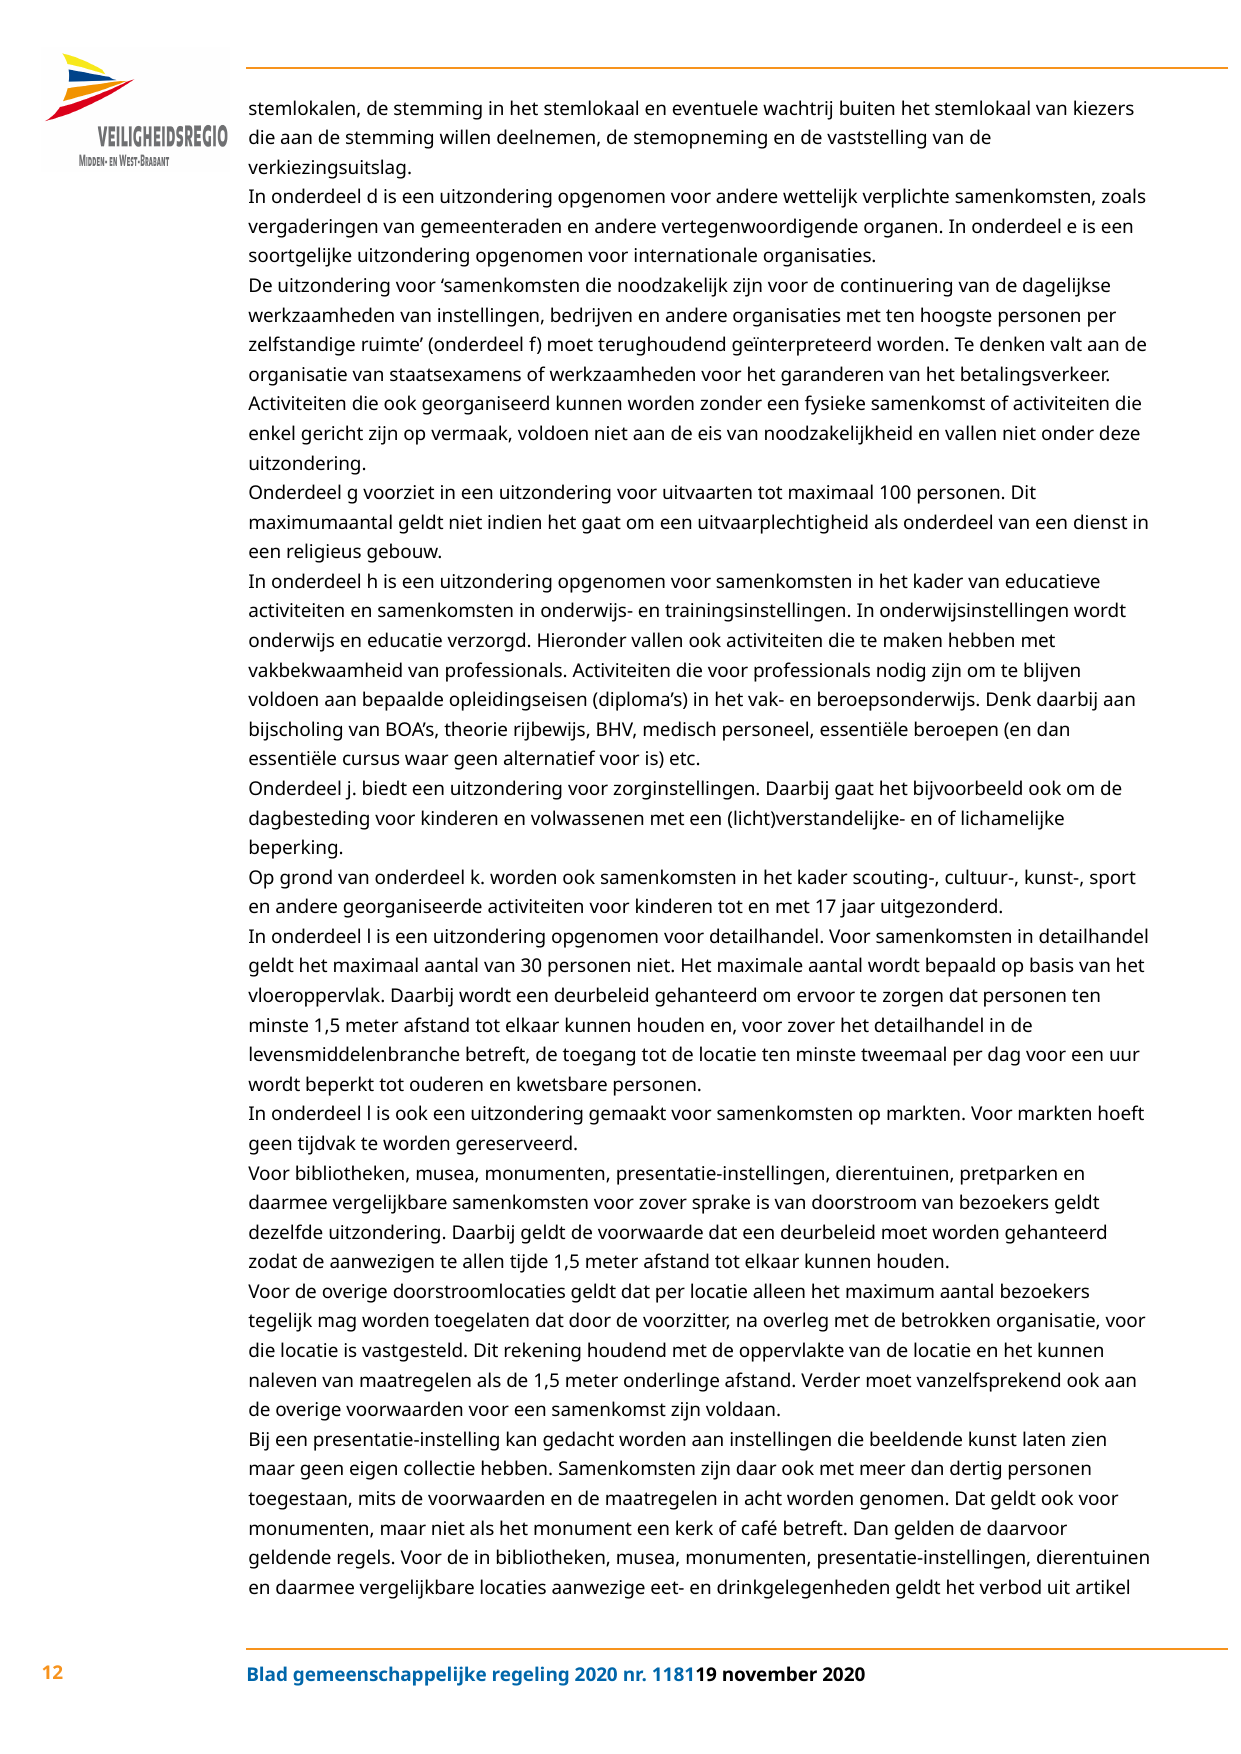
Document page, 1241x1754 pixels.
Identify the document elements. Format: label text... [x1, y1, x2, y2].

text In onderdeel l is een uitzondering opgenomen voor detailhandel. Voor samenkomsten in detailhandel geldt het maximaal aantal van 30 personen niet. Het maximale aantal wordt bepaald op basis van het vloeroppervlak. Daarbij wordt een deurbeleid gehanteerd om ervoor te zorgen dat personen ten minste 1,5 meter afstand tot elkaar kunnen houden en, voor zover het detailhandel in de levensmiddelenbranche betreft, de toegang tot de locatie ten minste tweemaal per dag voor een uur wordt beperkt tot ouderen en kwetsbare personen. [248, 923, 1152, 1097]
text In onderdeel d is een uitzondering opgenomen voor andere wettelijk verplichte samenkomsten, zoals vergaderingen van gemeenteraden en andere vertegenwoordigende organen. In onderdeel e is een soortgelijke uitzondering opgenomen voor internationale organisaties. [248, 183, 1152, 268]
text De uitzondering voor ‘samenkomsten die noodzakelijk zijn voor de continuering van de dagelijkse werkzaamheden van instellingen, bedrijven en andere organisaties met ten hoogste personen per zelfstandige ruimte’ (onderdeel f) moet terughoudend geïnterpreteerd worden. Te denken valt aan de organisatie van staatsexamens of werkzaamheden voor het garanderen van het betalingsverkeer. Activiteiten die ook georganiseerd kunnen worden zonder een fysieke samenkomst of activiteiten die enkel gericht zijn op vermaak, voldoen niet aan de eis van noodzakelijkheid en vallen niet onder deze uitzondering. [248, 272, 1152, 476]
text Voor de overige doorstroomlocaties geldt dat per locatie alleen het maximum aantal bezoekers tegelijk mag worden toegelaten dat door de voorzitter, na overleg met de betrokken organisatie, voor die locatie is vastgesteld. Dit rekening houdend met de oppervlakte van de locatie en het kunnen naleven van maatregelen als de 1,5 meter onderlinge afstand. Verder moet vanzelfsprekend ook aan de overige voorwaarden voor een samenkomst zijn voldaan. [248, 1278, 1152, 1422]
text Voor bibliotheken, musea, monumenten, presentatie-instellingen, dierentuinen, pretparken en daarmee vergelijkbare samenkomsten voor zover sprake is van doorstroom van bezoekers geldt dezelfde uitzondering. Daarbij geldt de voorwaarde dat een deurbeleid moet worden gehanteerd zodat de aanwezigen te allen tijde 1,5 meter afstand tot elkaar kunnen houden. [248, 1160, 1152, 1274]
text Op grond van onderdeel k. worden ook samenkomsten in het kader scouting-, cultuur-, kunst-, sport en andere georganiseerde activiteiten voor kinderen tot en met 17 jaar uitgezonderd. [248, 864, 1152, 919]
text In onderdeel l is ook een uitzondering gemaakt voor samenkomsten op markten. Voor markten hoeft geen tijdvak te worden gereserveerd. [248, 1101, 1152, 1156]
picture [41, 47, 231, 172]
text stemlokalen, de stemming in het stemlokaal en eventuele wachtrij buiten het stemlokaal van kiezers die aan de stemming willen deelnemen, de stemopneming en de vaststelling van de verkiezingsuitslag. [248, 95, 1152, 180]
text Bij een presentatie-instelling kan gedacht worden aan instellingen die beeldende kunst laten zien maar geen eigen collectie hebben. Samenkomsten zijn daar ook met meer dan dertig personen toegestaan, mits de voorwaarden en de maatregelen in acht worden genomen. Dat geldt ook voor monumenten, maar niet als het monument een kerk of café betreft. Dan gelden de daarvoor geldende regels. Voor de in bibliotheken, musea, monumenten, presentatie-instellingen, dierentuinen en daarmee vergelijkbare locaties aanwezige eet- en drinkgelegenheden geldt het verbod uit artikel [248, 1426, 1152, 1600]
text In onderdeel h is een uitzondering opgenomen voor samenkomsten in het kader van educatieve activiteiten en samenkomsten in onderwijs- en trainingsinstellingen. In onderwijsinstellingen wordt onderwijs en educatie verzorgd. Hieronder vallen ook activiteiten die te maken hebben met vakbekwaamheid van professionals. Activiteiten die voor professionals nodig zijn om te blijven voldoen aan bepaalde opleidingseisen (diploma’s) in het vak- en beroepsonderwijs. Denk daarbij aan bijscholing van BOA’s, theorie rijbewijs, BHV, medisch personeel, essentiële beroepen (en dan essentiële cursus waar geen alternatief voor is) etc. [248, 568, 1152, 771]
text Onderdeel j. biedt een uitzondering voor zorginstellingen. Daarbij gaat het bijvoorbeeld ook om de dagbesteding voor kinderen en volwassenen met een (licht)verstandelijke- en of lichamelijke beperking. [248, 775, 1152, 860]
text Onderdeel g voorziet in een uitzondering voor uitvaarten tot maximaal 100 personen. Dit maximumaantal geldt niet indien het gaat om een uitvaarplechtigheid als onderdeel van een dienst in een religieus gebouw. [248, 479, 1152, 564]
